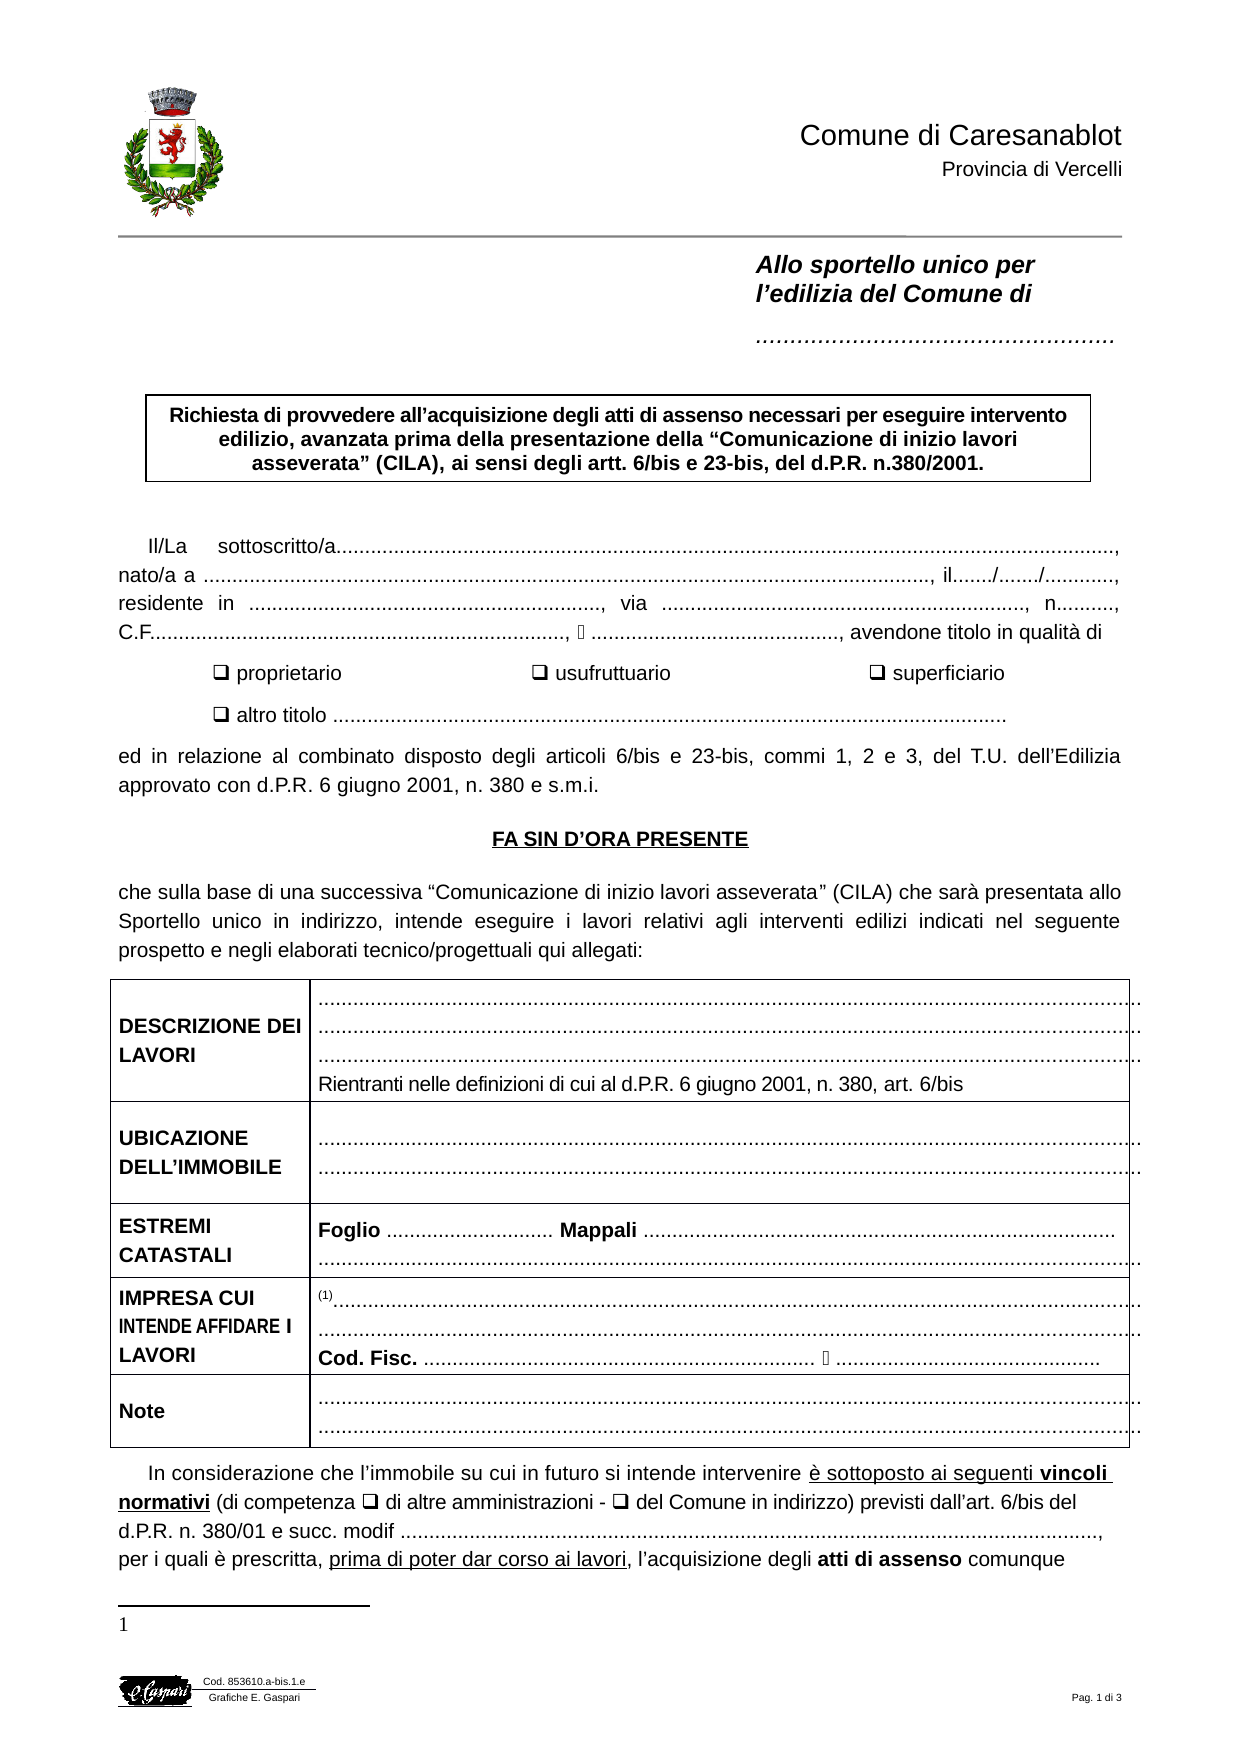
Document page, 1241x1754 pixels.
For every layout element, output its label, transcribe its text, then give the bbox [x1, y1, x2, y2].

table_header DESCRIZIONE DEI LAVORI [111, 980, 309, 1101]
table_cell [311, 1102, 1129, 1203]
text  altro titolo ..................................................................................................................... [118, 703, 1122, 727]
text ed in relazione al combinato disposto degli articoli 6/bis e 23-bis, commi 1, 2 e 3, del T.U. dell’Edilizia approvato con d.P.R. 6 giugno 2001, n. 380 e s.m.i. [118, 744, 1122, 797]
text FA SIN D’ORA PRESENTE [118, 826, 1122, 850]
table_cell () Cod. Fisc. ....................................................................  .............................................. [311, 1278, 1129, 1374]
table_cell UBICAZIONE DELL’IMMOBILE [111, 1102, 309, 1203]
text .................................................... [756, 320, 1122, 349]
table_cell [311, 1375, 1129, 1447]
table_cell ESTREMI CATASTALI [111, 1204, 309, 1277]
text Provincia di Vercelli [224, 157, 1122, 181]
text che sulla base di una successiva “Comunicazione di inizio lavori asseverata” (CILA) che sarà presentata allo Sportello unico in indirizzo, intende eseguire i lavori relativi agli interventi edilizi indicati nel seguente prospetto e negli elaborati tecnico/progettuali qui allegati: [118, 880, 1122, 962]
table_cell IMPRESA CUI INTENDE AFFIDARE I LAVORI [111, 1278, 309, 1374]
text Il/La sottoscritto/a......................................................................................................................................., nato/a a .............................................................................................................................., il......./......./............, residente in ............................................................., via ..............................................................., n.........., C.F........................................................................,  ..........................................., avendone titolo in qualità di [118, 387, 1122, 644]
text Allo sportello unico per l’edilizia del Comune di [756, 250, 1122, 308]
picture [118, 1674, 192, 1706]
text  proprietario  usufruttuario  superficiario [118, 661, 1122, 685]
text In considerazione che l’immobile su cui in futuro si intende intervenire è sottoposto ai seguenti vincoli normativi (di competenza  di altre amministrazioni -  del Comune in indirizzo) previsti dall’art. 6/bis del d.P.R. n. 380/01 e succ. modif ........................................................................................................................., per i quali è prescritta, prima di poter dar corso ai lavori, l’acquisizione degli atti di assenso comunque [118, 1461, 1122, 1571]
table_header Rientranti nelle definizioni di cui al d.P.R. 6 giugno 2001, n. 380, art. 6/bis [311, 980, 1129, 1101]
text Comune di Caresanablot [224, 118, 1122, 152]
table_cell Note [111, 1375, 309, 1447]
table_cell Foglio ............................. Mappali .................................................................................. [311, 1204, 1129, 1277]
picture [122, 87, 224, 219]
